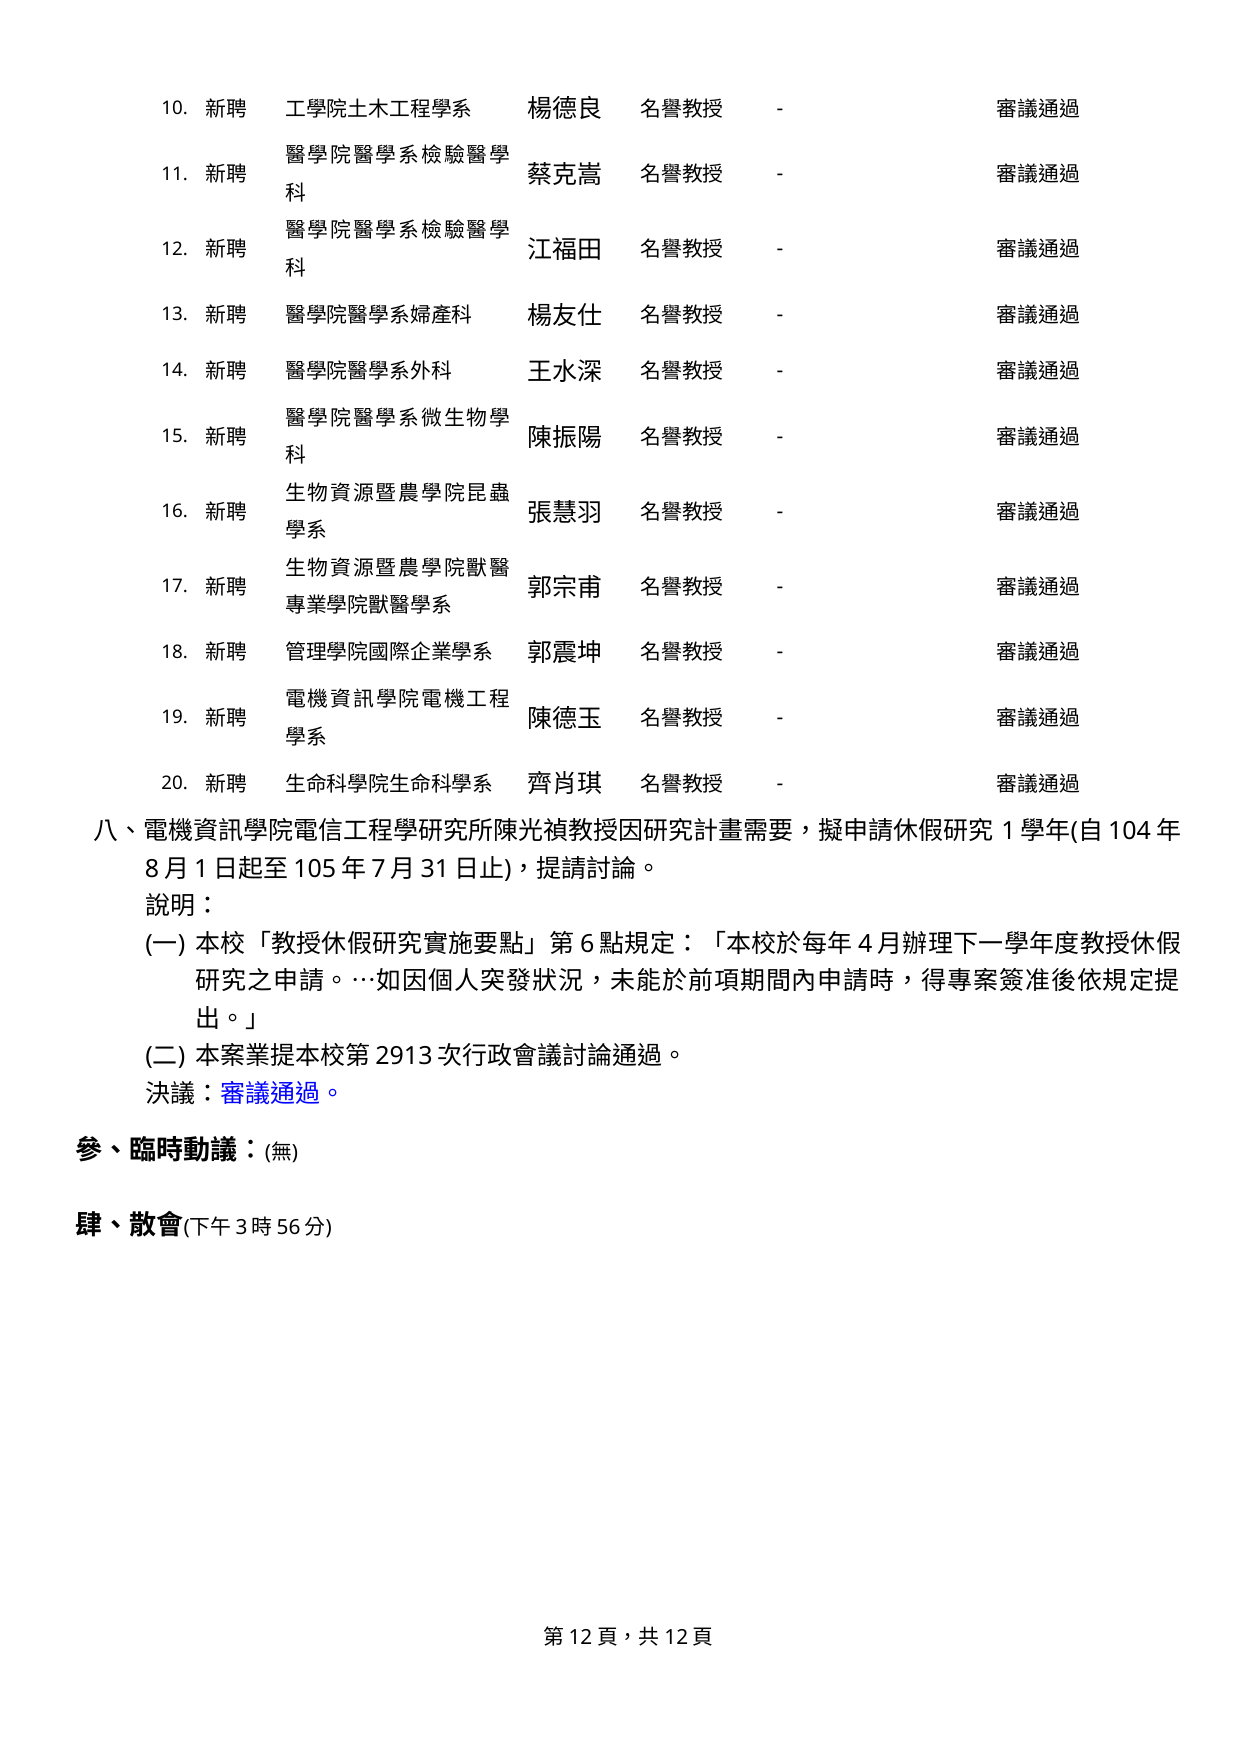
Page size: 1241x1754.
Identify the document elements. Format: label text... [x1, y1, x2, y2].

table_cell 審議通過 [990, 285, 1207, 341]
table_cell 名譽教授 [634, 679, 765, 754]
table_cell 名譽教授 [634, 754, 765, 810]
table_cell 審議通過 [990, 135, 1207, 210]
table_cell 楊友仕 [521, 285, 634, 341]
table_cell 審議通過 [990, 398, 1207, 473]
table_cell - [765, 398, 990, 473]
table_cell 審議通過 [990, 679, 1207, 754]
table_cell 審議通過 [990, 341, 1207, 398]
table_cell - [765, 473, 990, 548]
table_cell - [765, 679, 990, 754]
table_cell 19. [143, 679, 199, 754]
table_cell 新聘 [199, 398, 274, 473]
table_cell 新聘 [199, 79, 274, 135]
table_cell 工學院土木工程學系 [274, 79, 521, 135]
table_cell 管理學院國際企業學系 [274, 623, 521, 679]
table_cell - [765, 754, 990, 810]
table_cell 名譽教授 [634, 135, 765, 210]
table_cell 審議通過 [990, 623, 1207, 679]
table_cell 名譽教授 [634, 210, 765, 285]
table_cell 醫學院醫學系檢驗醫學科 [274, 135, 521, 210]
table_cell 11. [143, 135, 199, 210]
table_cell 醫學院醫學系婦產科 [274, 285, 521, 341]
table_cell 新聘 [199, 210, 274, 285]
table_cell 生命科學院生命科學系 [274, 754, 521, 810]
table_cell 20. [143, 754, 199, 810]
table_cell 名譽教授 [634, 623, 765, 679]
table_cell 名譽教授 [634, 341, 765, 398]
table_cell - [765, 210, 990, 285]
table_cell 陳振陽 [521, 398, 634, 473]
table_cell 審議通過 [990, 548, 1207, 623]
table_cell 名譽教授 [634, 285, 765, 341]
table_cell 16. [143, 473, 199, 548]
table_cell 名譽教授 [634, 79, 765, 135]
table_cell 10. [143, 79, 199, 135]
table_cell 新聘 [199, 754, 274, 810]
list 本案業提本校第2913次行政會議討論通過。 [145, 1035, 1181, 1073]
table_cell 生物資源暨農學院昆蟲學系 [274, 473, 521, 548]
table_cell 楊德良 [521, 79, 634, 135]
table_cell - [765, 341, 990, 398]
table_cell - [765, 285, 990, 341]
table_cell 郭宗甫 [521, 548, 634, 623]
table_cell 新聘 [199, 473, 274, 548]
table_cell 名譽教授 [634, 473, 765, 548]
table_cell 張慧羽 [521, 473, 634, 548]
text 八、電機資訊學院電信工程學研究所陳光禎教授因研究計畫需要，擬申請休假研究1學年(自104年8月1日起至105年7月31日止)，提請討論。 [93, 810, 1181, 885]
text 說明： [145, 885, 1181, 923]
table_cell 審議通過 [990, 754, 1207, 810]
text 參、臨時動議︰(無) [75, 1110, 1181, 1185]
table_cell 15. [143, 398, 199, 473]
table_cell - [765, 623, 990, 679]
table_cell 12. [143, 210, 199, 285]
table_cell 醫學院醫學系檢驗醫學科 [274, 210, 521, 285]
table_cell 新聘 [199, 623, 274, 679]
table_cell 18. [143, 623, 199, 679]
table_cell 郭震坤 [521, 623, 634, 679]
table_cell 生物資源暨農學院獸醫專業學院獸醫學系 [274, 548, 521, 623]
table_cell - [765, 79, 990, 135]
table_cell 新聘 [199, 548, 274, 623]
table_cell 14. [143, 341, 199, 398]
table_cell 審議通過 [990, 473, 1207, 548]
table_cell - [765, 135, 990, 210]
list 本校「教授休假研究實施要點」第6點規定：「本校於每年4月辦理下一學年度教授休假研究之申請。…如因個人突發狀況，未能於前項期間內申請時，得專案簽准後依規定提出。」 [145, 923, 1181, 1035]
table_cell - [765, 548, 990, 623]
table_cell 電機資訊學院電機工程學系 [274, 679, 521, 754]
table_cell 醫學院醫學系微生物學科 [274, 398, 521, 473]
table_cell 新聘 [199, 135, 274, 210]
table_cell 新聘 [199, 285, 274, 341]
table_cell 新聘 [199, 679, 274, 754]
table_cell 齊肖琪 [521, 754, 634, 810]
table_cell 審議通過 [990, 79, 1207, 135]
table_cell 17. [143, 548, 199, 623]
table_cell 審議通過 [990, 210, 1207, 285]
text 肆、散會(下午3時56分) [75, 1185, 1181, 1260]
table_cell 名譽教授 [634, 548, 765, 623]
table_cell 13. [143, 285, 199, 341]
table_cell 王水深 [521, 341, 634, 398]
table_cell 醫學院醫學系外科 [274, 341, 521, 398]
table_cell 蔡克嵩 [521, 135, 634, 210]
table_cell 陳德玉 [521, 679, 634, 754]
table_cell 江福田 [521, 210, 634, 285]
table_cell 名譽教授 [634, 398, 765, 473]
table_cell 新聘 [199, 341, 274, 398]
text 決議：審議通過。 [145, 1073, 1181, 1110]
